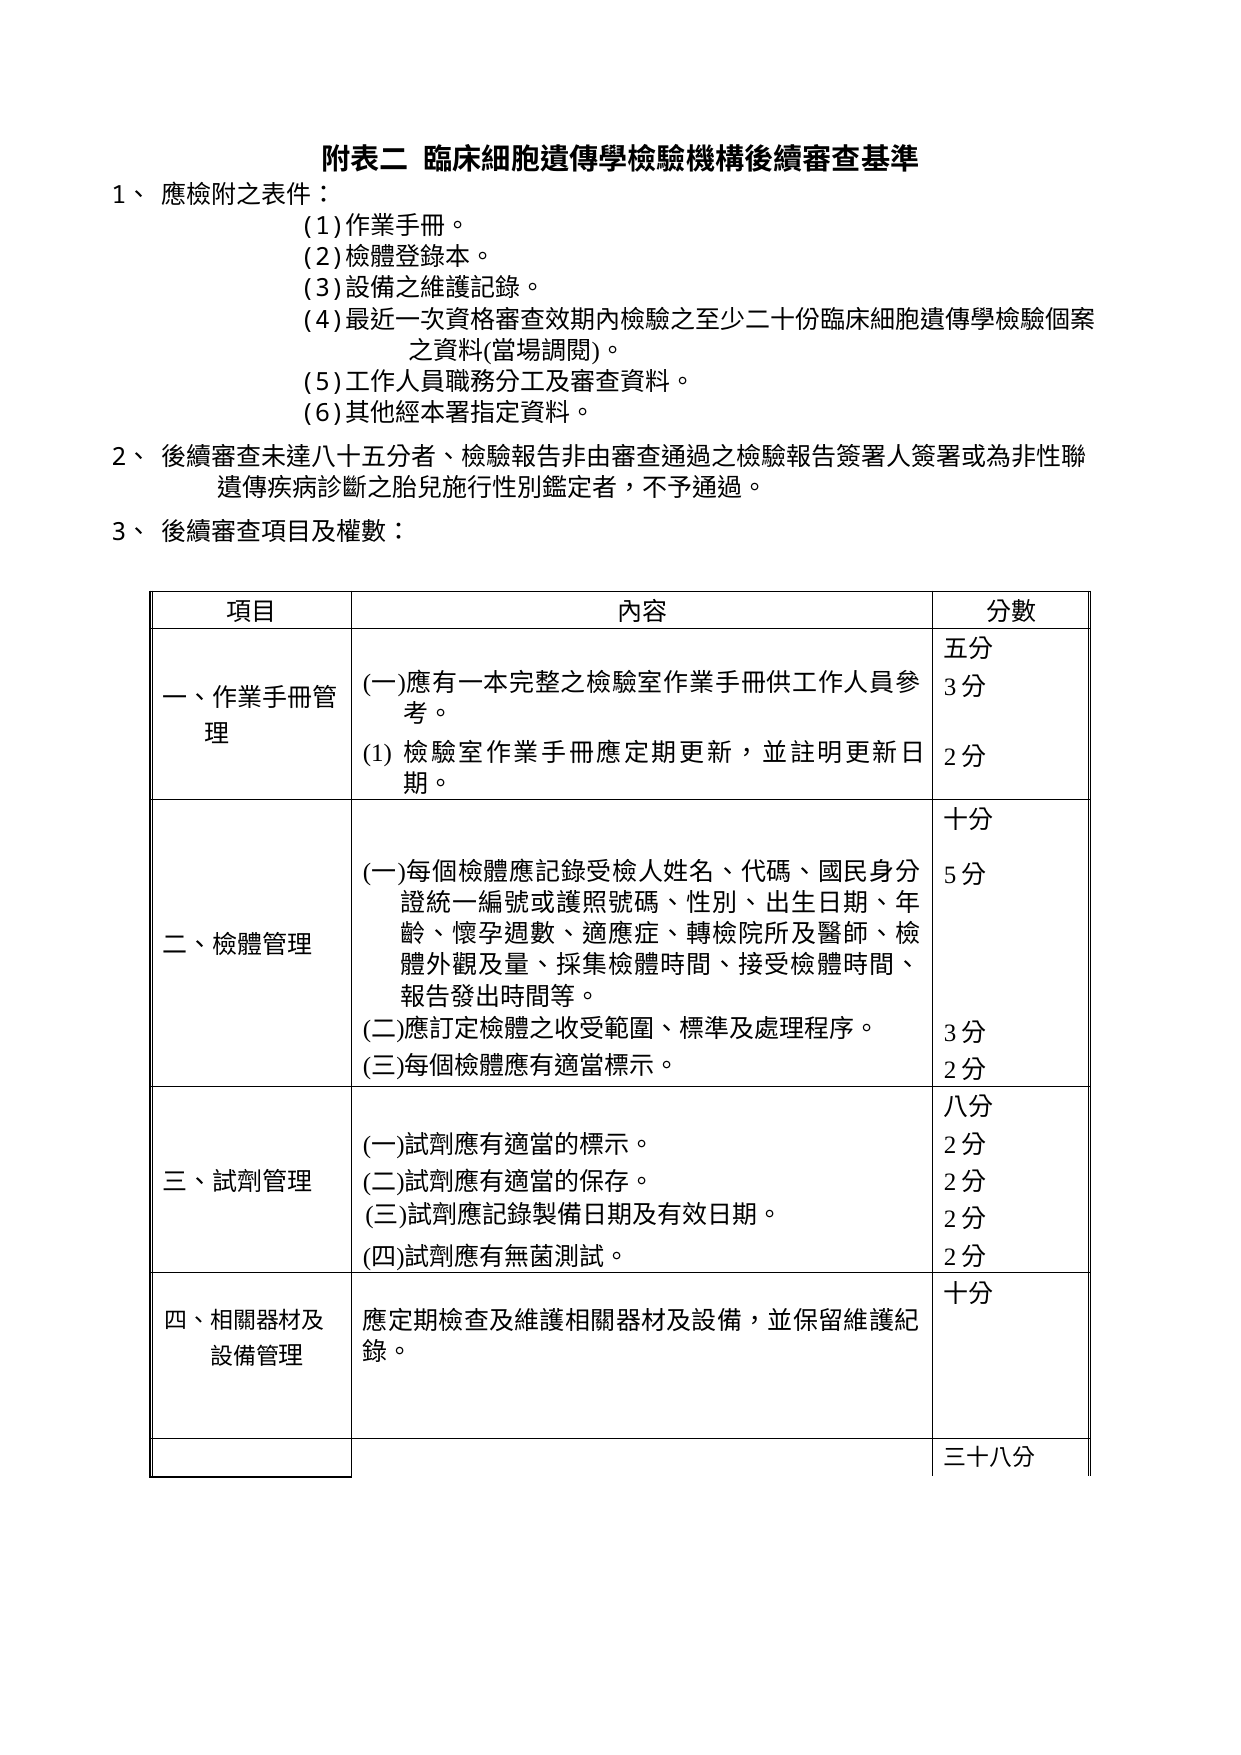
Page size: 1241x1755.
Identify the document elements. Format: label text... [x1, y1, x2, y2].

list 檢體登錄本。 [300, 241, 1110, 272]
table_cell (三)試劑應記錄製備日期及有效日期。 [352, 1198, 932, 1235]
list 最近一次資格審查效期內檢驗之至少二十份臨床細胞遺傳學檢驗個案之資料(當場調閱)。 [300, 303, 1110, 366]
table_header 內容 [352, 592, 932, 628]
table_cell 八分 [933, 1087, 1088, 1123]
table_cell 2分 [933, 1198, 1088, 1235]
table_cell (四)試劑應有無菌測試。 [352, 1235, 932, 1272]
table_cell (一)試劑應有適當的標示。 [352, 1123, 932, 1160]
table_cell [153, 1439, 351, 1476]
table_cell (二)試劑應有適當的保存。 [352, 1160, 932, 1198]
table_cell 2分 [933, 1049, 1088, 1086]
table_cell [352, 1087, 932, 1123]
table_cell (三)每個檢體應有適當標示。 [352, 1049, 932, 1086]
table_header 分數 [933, 592, 1088, 628]
list 工作人員職務分工及審查資料。 [300, 366, 1110, 397]
list 後續審查項目及權數： [111, 516, 1110, 547]
table_cell 三十八分 [933, 1439, 1088, 1476]
table_cell 二、檢體管理 [153, 800, 351, 1086]
table_cell (一)每個檢體應記錄受檢人姓名、代碼、國民身分證統一編號或護照號碼、性別、出生日期、年齡、懷孕週數、適應症、轉檢院所及醫師、檢體外觀及量、採集檢體時間、接受檢體時間、報告發出時間等。 [352, 854, 932, 1011]
table_cell 3分 [933, 665, 1088, 735]
table_cell (一)應有一本完整之檢驗室作業手冊供工作人員參考。 [352, 665, 932, 735]
table_cell 5分 [933, 854, 1088, 1011]
table_cell [352, 800, 932, 854]
table_cell 一、作業手冊管理 [153, 629, 351, 799]
table_cell 3分 [933, 1011, 1088, 1048]
table_cell 四、相關器材及設備管理 [153, 1273, 351, 1438]
table_cell 五分 [933, 629, 1088, 665]
table_cell 2分 [933, 735, 1088, 799]
table_header 項目 [153, 592, 351, 628]
table_cell 應定期檢查及維護相關器材及設備，並保留維護紀錄。 [352, 1273, 932, 1438]
list 應檢附之表件： [111, 178, 1110, 209]
table_cell 2分 [933, 1160, 1088, 1198]
table_cell [352, 629, 932, 665]
table_cell [352, 1439, 932, 1476]
list 設備之維護記錄。 [300, 272, 1110, 303]
table_cell 十分 [933, 1273, 1088, 1438]
table_cell 三、試劑管理 [153, 1087, 351, 1272]
list 其他經本署指定資料。 [300, 397, 1110, 428]
table_cell (二)應訂定檢體之收受範圍、標準及處理程序。 [352, 1011, 932, 1048]
list 作業手冊。 [300, 209, 1110, 241]
table_cell 檢驗室作業手冊應定期更新，並註明更新日期。 [352, 735, 932, 799]
text 附表二 臨床細胞遺傳學檢驗機構後續審查基準 [130, 136, 1110, 178]
table_cell 2分 [933, 1235, 1088, 1272]
table_cell 2分 [933, 1123, 1088, 1160]
table_cell 十分 [933, 800, 1088, 854]
list 後續審查未達八十五分者、檢驗報告非由審查通過之檢驗報告簽署人簽署或為非性聯遺傳疾病診斷之胎兒施行性別鑑定者，不予通過。 [111, 441, 1110, 503]
